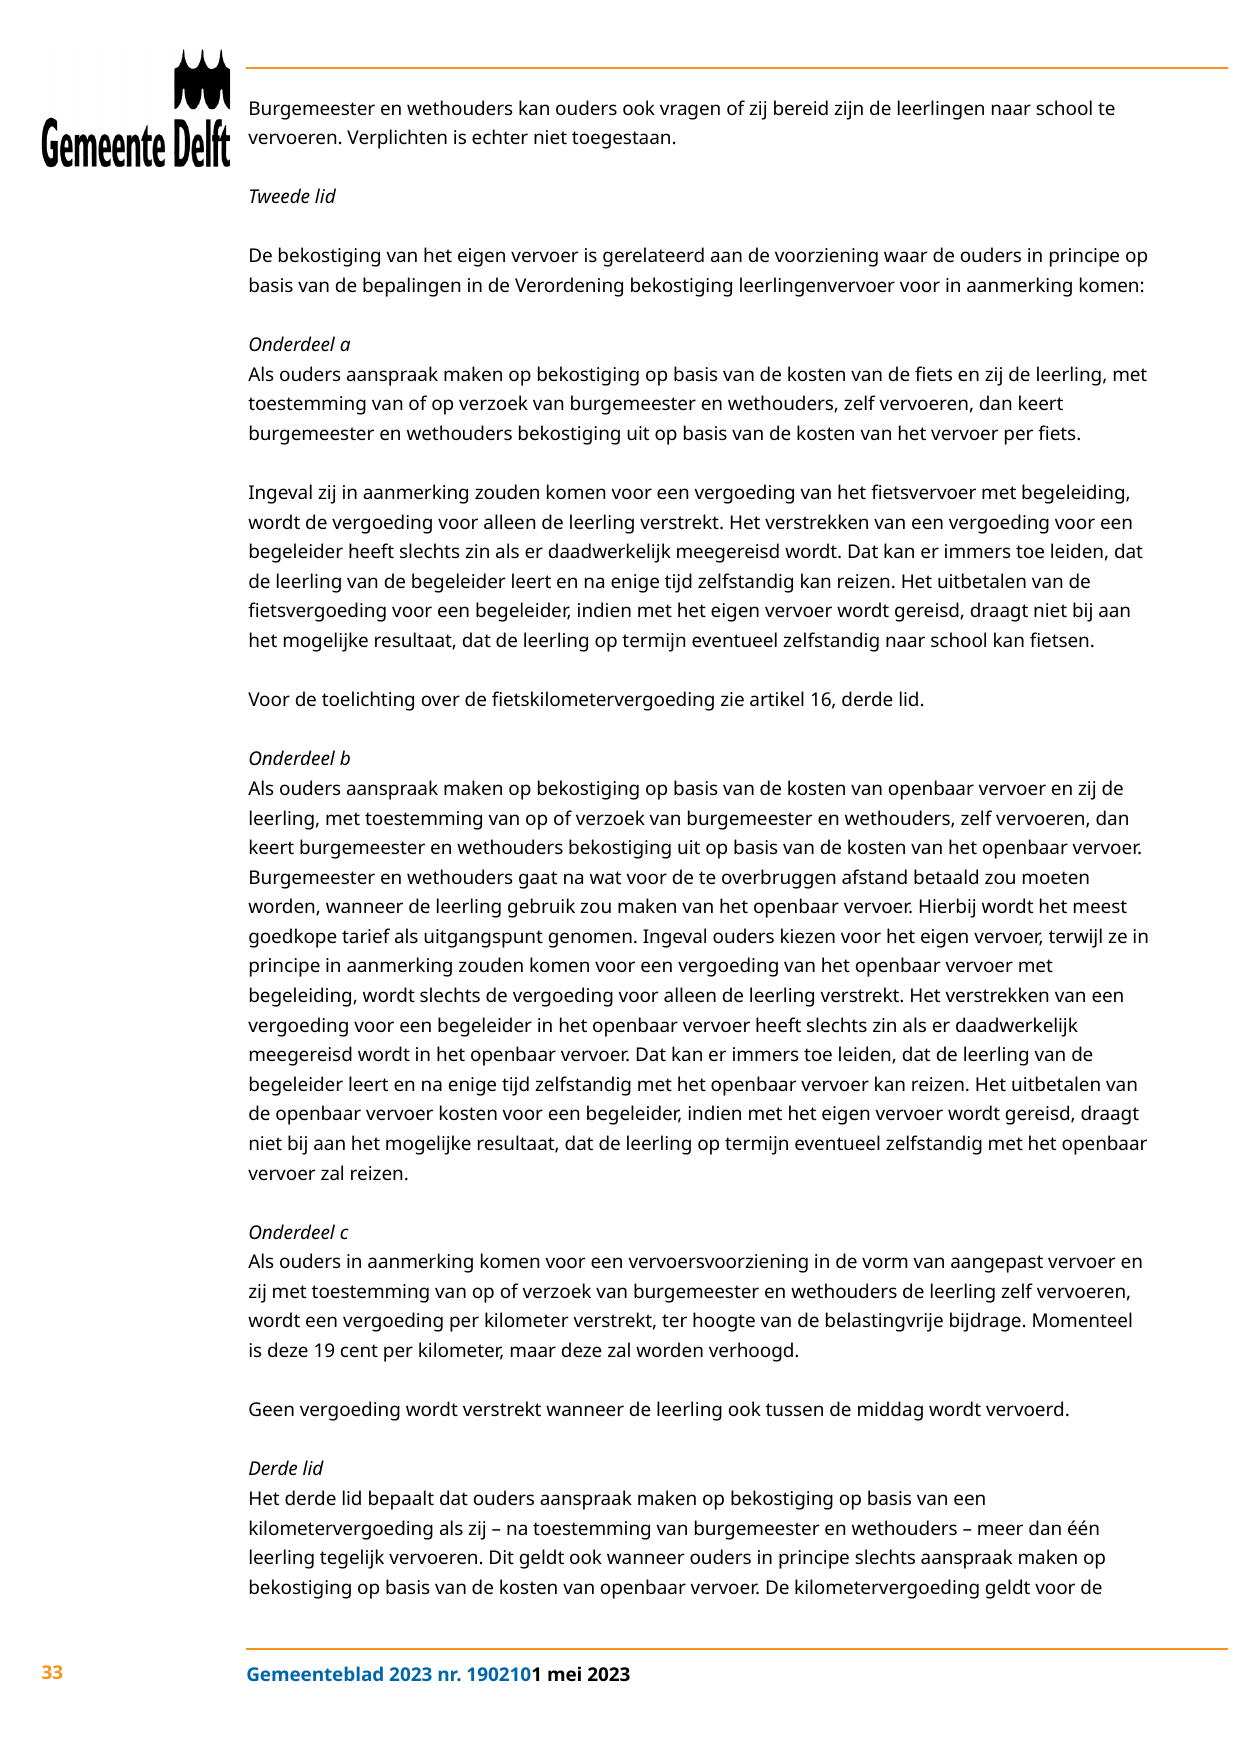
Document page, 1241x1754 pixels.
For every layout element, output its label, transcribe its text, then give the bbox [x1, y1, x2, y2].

text Derde lid [248, 1456, 1152, 1481]
text Onderdeel a [248, 331, 1152, 357]
text Tweede lid [248, 183, 1152, 209]
text Onderdeel c [248, 1219, 1152, 1245]
text Het derde lid bepaalt dat ouders aanspraak maken op bekostiging op basis van een kilometervergoeding als zij – na toestemming van burgemeester en wethouders – meer dan één leerling tegelijk vervoeren. Dit geldt ook wanneer ouders in principe slechts aanspraak maken op bekostiging op basis van de kosten van openbaar vervoer. De kilometervergoeding geldt voor de [248, 1485, 1152, 1600]
text Burgemeester en wethouders kan ouders ook vragen of zij bereid zijn de leerlingen naar school te vervoeren. Verplichten is echter niet toegestaan. [248, 95, 1152, 150]
text Als ouders aanspraak maken op bekostiging op basis van de kosten van openbaar vervoer en zij de leerling, met toestemming van op of verzoek van burgemeester en wethouders, zelf vervoeren, dan keert burgemeester en wethouders bekostiging uit op basis van de kosten van het openbaar vervoer. Burgemeester en wethouders gaat na wat voor de te overbruggen afstand betaald zou moeten worden, wanneer de leerling gebruik zou maken van het openbaar vervoer. Hierbij wordt het meest goedkope tarief als uitgangspunt genomen. Ingeval ouders kiezen voor het eigen vervoer, terwijl ze in principe in aanmerking zouden komen voor een vergoeding van het openbaar vervoer met begeleiding, wordt slechts de vergoeding voor alleen de leerling verstrekt. Het verstrekken van een vergoeding voor een begeleider in het openbaar vervoer heeft slechts zin als er daadwerkelijk meegereisd wordt in het openbaar vervoer. Dat kan er immers toe leiden, dat de leerling van de begeleider leert en na enige tijd zelfstandig met het openbaar vervoer kan reizen. Het uitbetalen van de openbaar vervoer kosten voor een begeleider, indien met het eigen vervoer wordt gereisd, draagt niet bij aan het mogelijke resultaat, dat de leerling op termijn eventueel zelfstandig met het openbaar vervoer zal reizen. [248, 775, 1152, 1186]
picture [41, 47, 231, 172]
text Geen vergoeding wordt verstrekt wanneer de leerling ook tussen de middag wordt vervoerd. [248, 1396, 1152, 1422]
text Als ouders aanspraak maken op bekostiging op basis van de kosten van de fiets en zij de leerling, met toestemming van of op verzoek van burgemeester en wethouders, zelf vervoeren, dan keert burgemeester en wethouders bekostiging uit op basis van de kosten van het vervoer per fiets. [248, 361, 1152, 446]
text Ingeval zij in aanmerking zouden komen voor een vergoeding van het fietsvervoer met begeleiding, wordt de vergoeding voor alleen de leerling verstrekt. Het verstrekken van een vergoeding voor een begeleider heeft slechts zin als er daadwerkelijk meegereisd wordt. Dat kan er immers toe leiden, dat de leerling van de begeleider leert en na enige tijd zelfstandig kan reizen. Het uitbetalen van de fietsvergoeding voor een begeleider, indien met het eigen vervoer wordt gereisd, draagt niet bij aan het mogelijke resultaat, dat de leerling op termijn eventueel zelfstandig naar school kan fietsen. [248, 479, 1152, 653]
text De bekostiging van het eigen vervoer is gerelateerd aan de voorziening waar de ouders in principe op basis van de bepalingen in de Verordening bekostiging leerlingenvervoer voor in aanmerking komen: [248, 243, 1152, 298]
text Onderdeel b [248, 746, 1152, 771]
text Voor de toelichting over de fietskilometervergoeding zie artikel 16, derde lid. [248, 686, 1152, 712]
text Als ouders in aanmerking komen voor een vervoersvoorziening in de vorm van aangepast vervoer en zij met toestemming van op of verzoek van burgemeester en wethouders de leerling zelf vervoeren, wordt een vergoeding per kilometer verstrekt, ter hoogte van de belastingvrije bijdrage. Momenteel is deze 19 cent per kilometer, maar deze zal worden verhoogd. [248, 1248, 1152, 1363]
